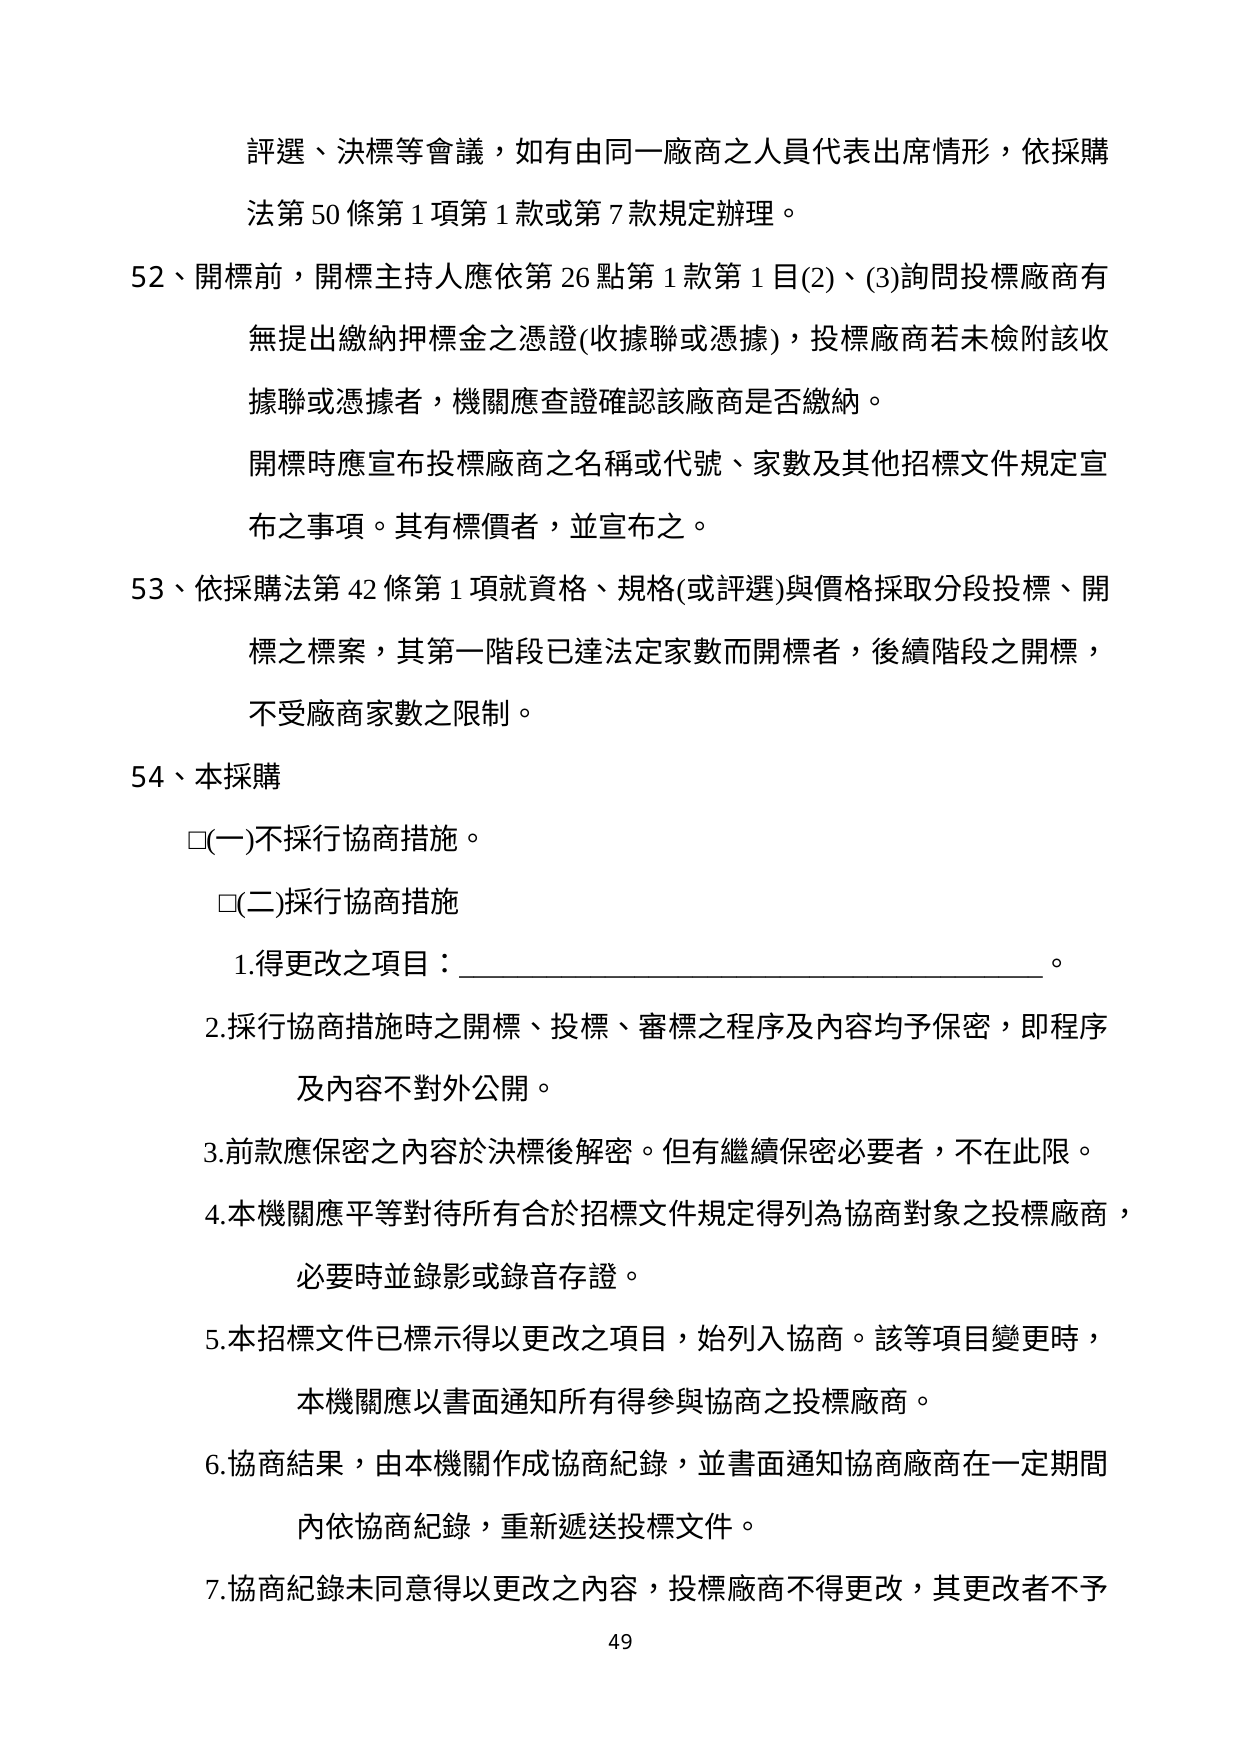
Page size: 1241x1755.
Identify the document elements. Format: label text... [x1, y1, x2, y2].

text 3.前款應保密之內容於決標後解密。但有繼續保密必要者，不在此限。 [130, 1108, 1110, 1170]
text □(二)採行協商措施 [189, 858, 1110, 920]
text 6.協商結果，由本機關作成協商紀錄，並書面通知協商廠商在一定期間內依協商紀錄，重新遞送投標文件。 [130, 1420, 1110, 1545]
list 本採購 [130, 733, 1110, 795]
text 評選、決標等會議，如有由同一廠商之人員代表出席情形，依採購法第50條第1項第1款或第7款規定辦理。 [130, 108, 1110, 233]
text 2.採行協商措施時之開標、投標、審標之程序及內容均予保密，即程序及內容不對外公開。 [130, 983, 1110, 1108]
text 開標時應宣布投標廠商之名稱或代號、家數及其他招標文件規定宣布之事項。其有標價者，並宣布之。 [248, 420, 1110, 545]
text 7.協商紀錄未同意得以更改之內容，投標廠商不得更改，其更改者不予 [130, 1545, 1110, 1608]
list 開標前，開標主持人應依第26點第1款第1目(2)、(3)詢問投標廠商有無提出繳納押標金之憑證(收據聯或憑據)，投標廠商若未檢附該收據聯或憑據者，機關應查證確認該廠商是否繳納。 [130, 233, 1110, 420]
text 5.本招標文件已標示得以更改之項目，始列入協商。該等項目變更時，本機關應以書面通知所有得參與協商之投標廠商。 [130, 1295, 1110, 1420]
list 依採購法第42條第1項就資格、規格(或評選)與價格採取分段投標、開標之標案，其第一階段已達法定家數而開標者，後續階段之開標，不受廠商家數之限制。 [130, 545, 1110, 733]
text 4.本機關應平等對待所有合於招標文件規定得列為協商對象之投標廠商，必要時並錄影或錄音存證。 [130, 1170, 1110, 1295]
text □(一)不採行協商措施。 [130, 795, 1110, 858]
text 1.得更改之項目：________________________________________。 [189, 920, 1110, 983]
